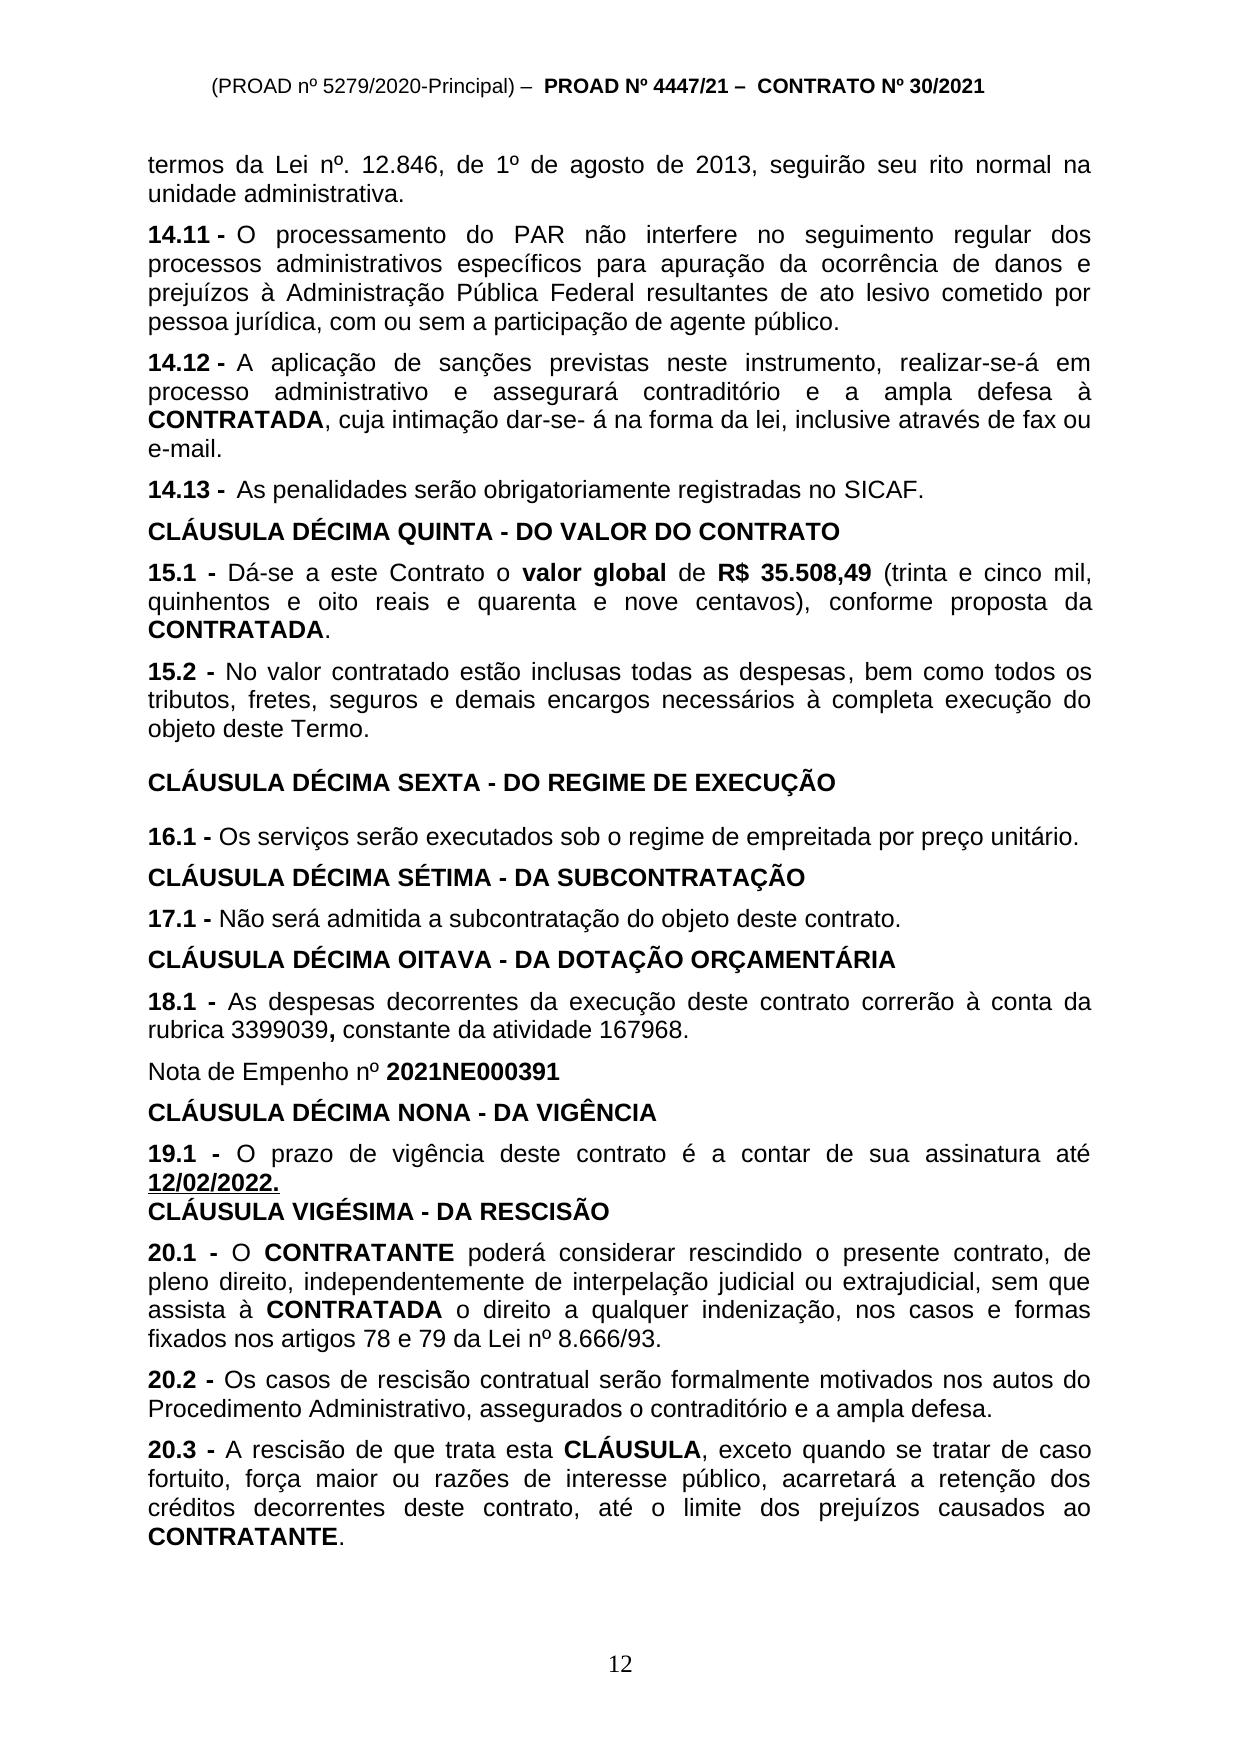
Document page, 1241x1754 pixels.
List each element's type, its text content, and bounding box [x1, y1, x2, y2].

text 16.1 - Os serviços serão executados sob o regime de empreitada por preço unitário. [148, 822, 1092, 851]
text Nota de Empenho nº 2021NE000391 [148, 1057, 1092, 1086]
text 20.1 - O CONTRATANTE poderá considerar rescindido o presente contrato, de pleno direito, independentemente de interpelação judicial ou extrajudicial, sem que assista à CONTRATADA o direito a qualquer indenização, nos casos e formas fixados nos artigos 78 e 79 da Lei nº 8.666/93. [148, 1238, 1092, 1353]
text CLÁUSULA VIGÉSIMA - DA RESCISÃO [148, 1197, 1092, 1226]
text 19.1 - O prazo de vigência deste contrato é a contar de sua assinatura até 12/02/2022. [148, 1139, 1092, 1197]
text 20.3 - A rescisão de que trata esta CLÁUSULA, exceto quando se tratar de caso fortuito, força maior ou razões de interesse público, acarretará a retenção dos créditos decorrentes deste contrato, até o limite dos prejuízos causados ao CONTRATANTE. [148, 1436, 1092, 1551]
text CLÁUSULA DÉCIMA QUINTA - DO VALOR DO CONTRATO [148, 517, 1092, 546]
text 20.2 - Os casos de rescisão contratual serão formalmente motivados nos autos do Procedimento Administrativo, assegurados o contraditório e a ampla defesa. [148, 1366, 1092, 1423]
text 17.1 - Não será admitida a subcontratação do objeto deste contrato. [148, 904, 1092, 933]
text 15.1 - Dá-se a este Contrato o valor global de R$ 35.508,49 (trinta e cinco mil, quinhentos e oito reais e quarenta e nove centavos), conforme proposta da CONTRATADA. [148, 558, 1092, 644]
text 15.2 - No valor contratado estão inclusas todas as despesas, bem como todos os tributos, fretes, seguros e demais encargos necessários à completa execução do objeto deste Termo. [148, 657, 1092, 743]
text CLÁUSULA DÉCIMA NONA - DA VIGÊNCIA [148, 1098, 1092, 1127]
text CLÁUSULA DÉCIMA OITAVA - DA DOTAÇÃO ORÇAMENTÁRIA [148, 946, 1092, 974]
text 18.1 - As despesas decorrentes da execução deste contrato correrão à conta da rubrica 3399039, constante da atividade 167968. [148, 987, 1092, 1044]
text CLÁUSULA DÉCIMA SÉTIMA - DA SUBCONTRATAÇÃO [148, 863, 1092, 892]
text CLÁUSULA DÉCIMA SEXTA - DO REGIME DE EXECUÇÃO [148, 768, 1092, 797]
list As penalidades serão obrigatoriamente registradas no SICAF. [148, 476, 1092, 504]
list A aplicação de sanções previstas neste instrumento, realizar-se-á em processo administrativo e assegurará contraditório e a ampla defesa à CONTRATADA, cuja intimação dar-se- á na forma da lei, inclusive através de fax ou e-mail. [148, 348, 1092, 463]
list O processamento do PAR não interfere no seguimento regular dos processos administrativos específicos para apuração da ocorrência de danos e prejuízos à Administração Pública Federal resultantes de ato lesivo cometido por pessoa jurídica, com ou sem a participação de agente público. [148, 221, 1092, 336]
list termos da Lei nº. 12.846, de 1º de agosto de 2013, seguirão seu rito normal na unidade administrativa. [148, 151, 1092, 208]
